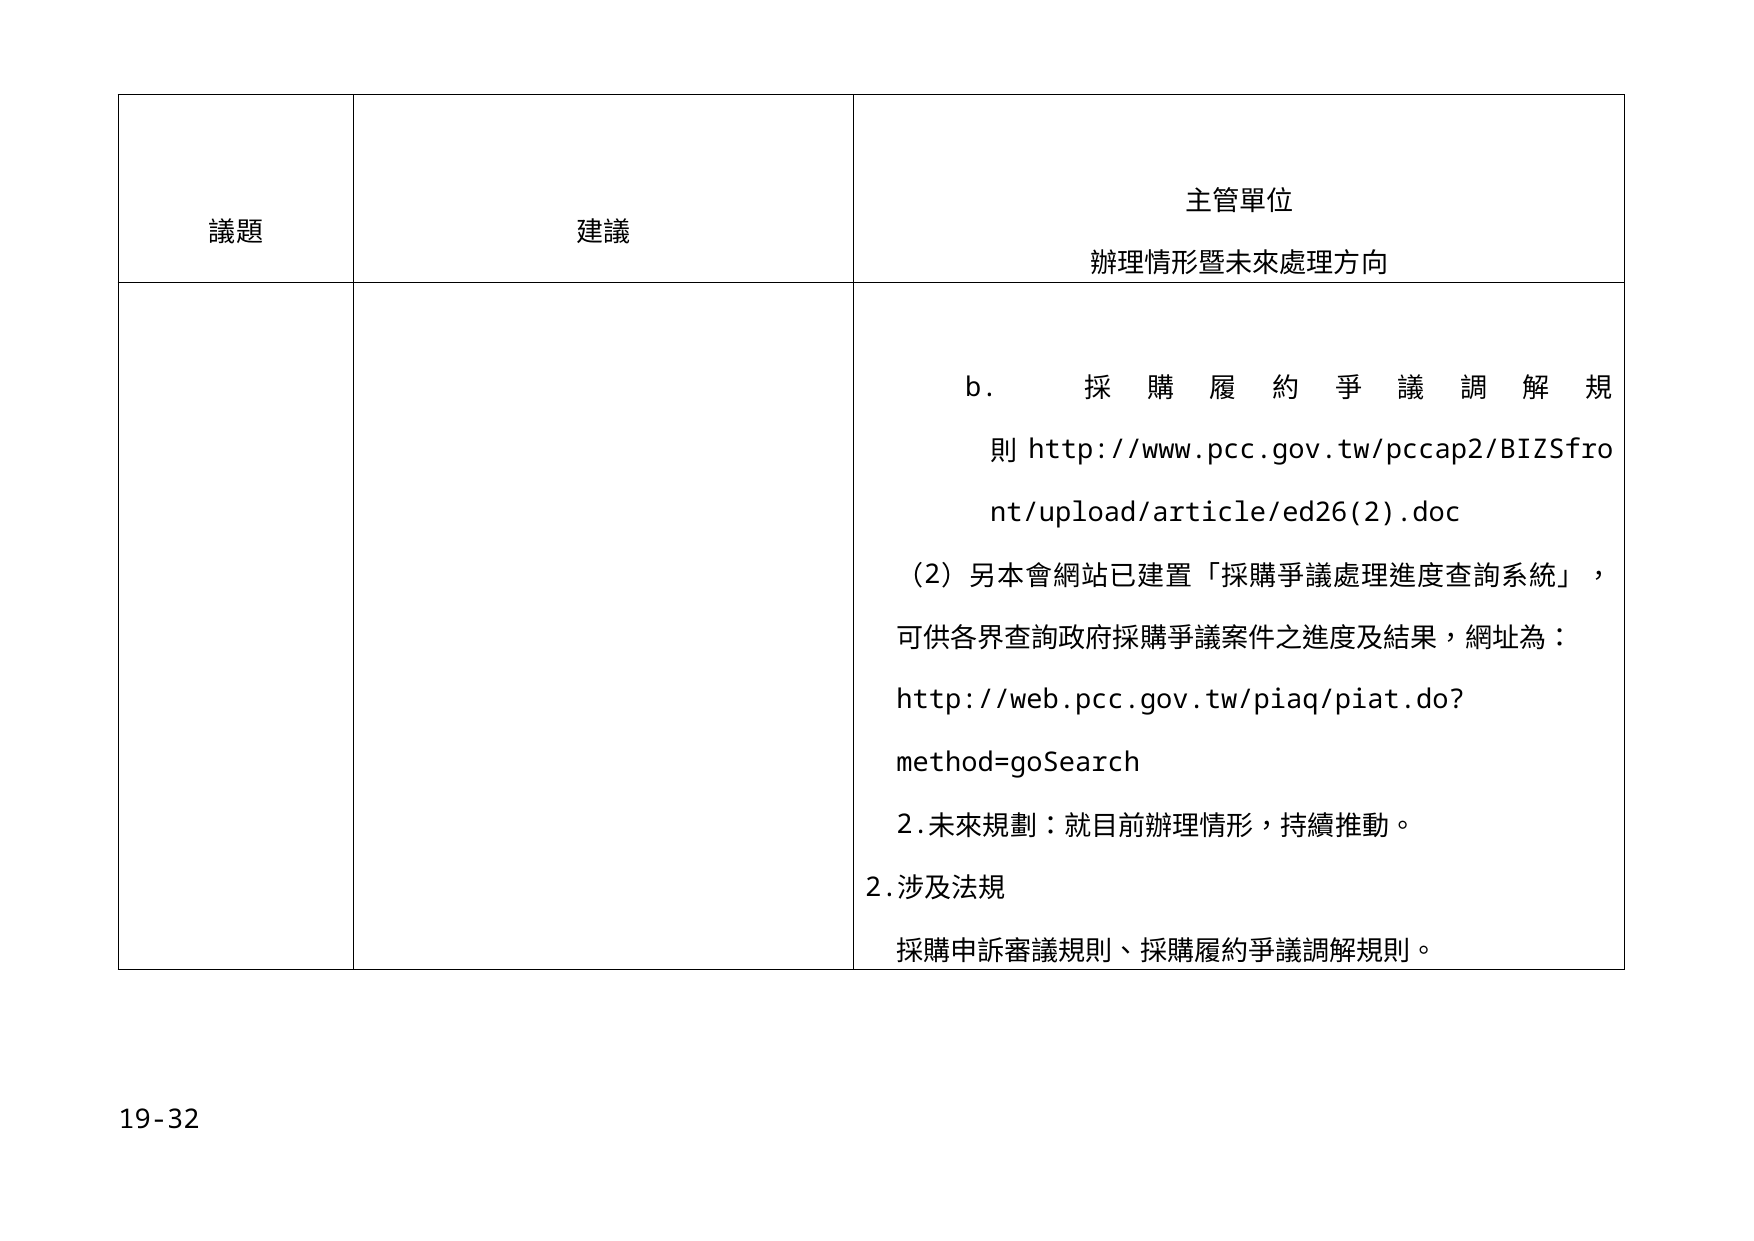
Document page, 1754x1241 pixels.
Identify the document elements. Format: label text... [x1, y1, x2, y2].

table_header 主管單位 辦理情形暨未來處理方向 [854, 95, 1624, 282]
table_header 建議 [354, 95, 853, 282]
table_cell [119, 283, 353, 969]
table_cell b. 採購履約爭議調解規則http://www.pcc.gov.tw/pccap2/BIZSfront/upload/article/ed26(2).doc （2）另本會網站已建置「採購爭議處理進度查詢系統」，可供各界查詢政府採購爭議案件之進度及結果，網址為： http://web.pcc.gov.tw/piaq/piat.do?method=goSearch 2.未來規劃：就目前辦理情形，持續推動。 2.涉及法規 採購申訴審議規則、採購履約爭議調解規則。 [854, 283, 1624, 969]
table_cell [354, 283, 853, 969]
table_header 議題 [119, 95, 353, 282]
